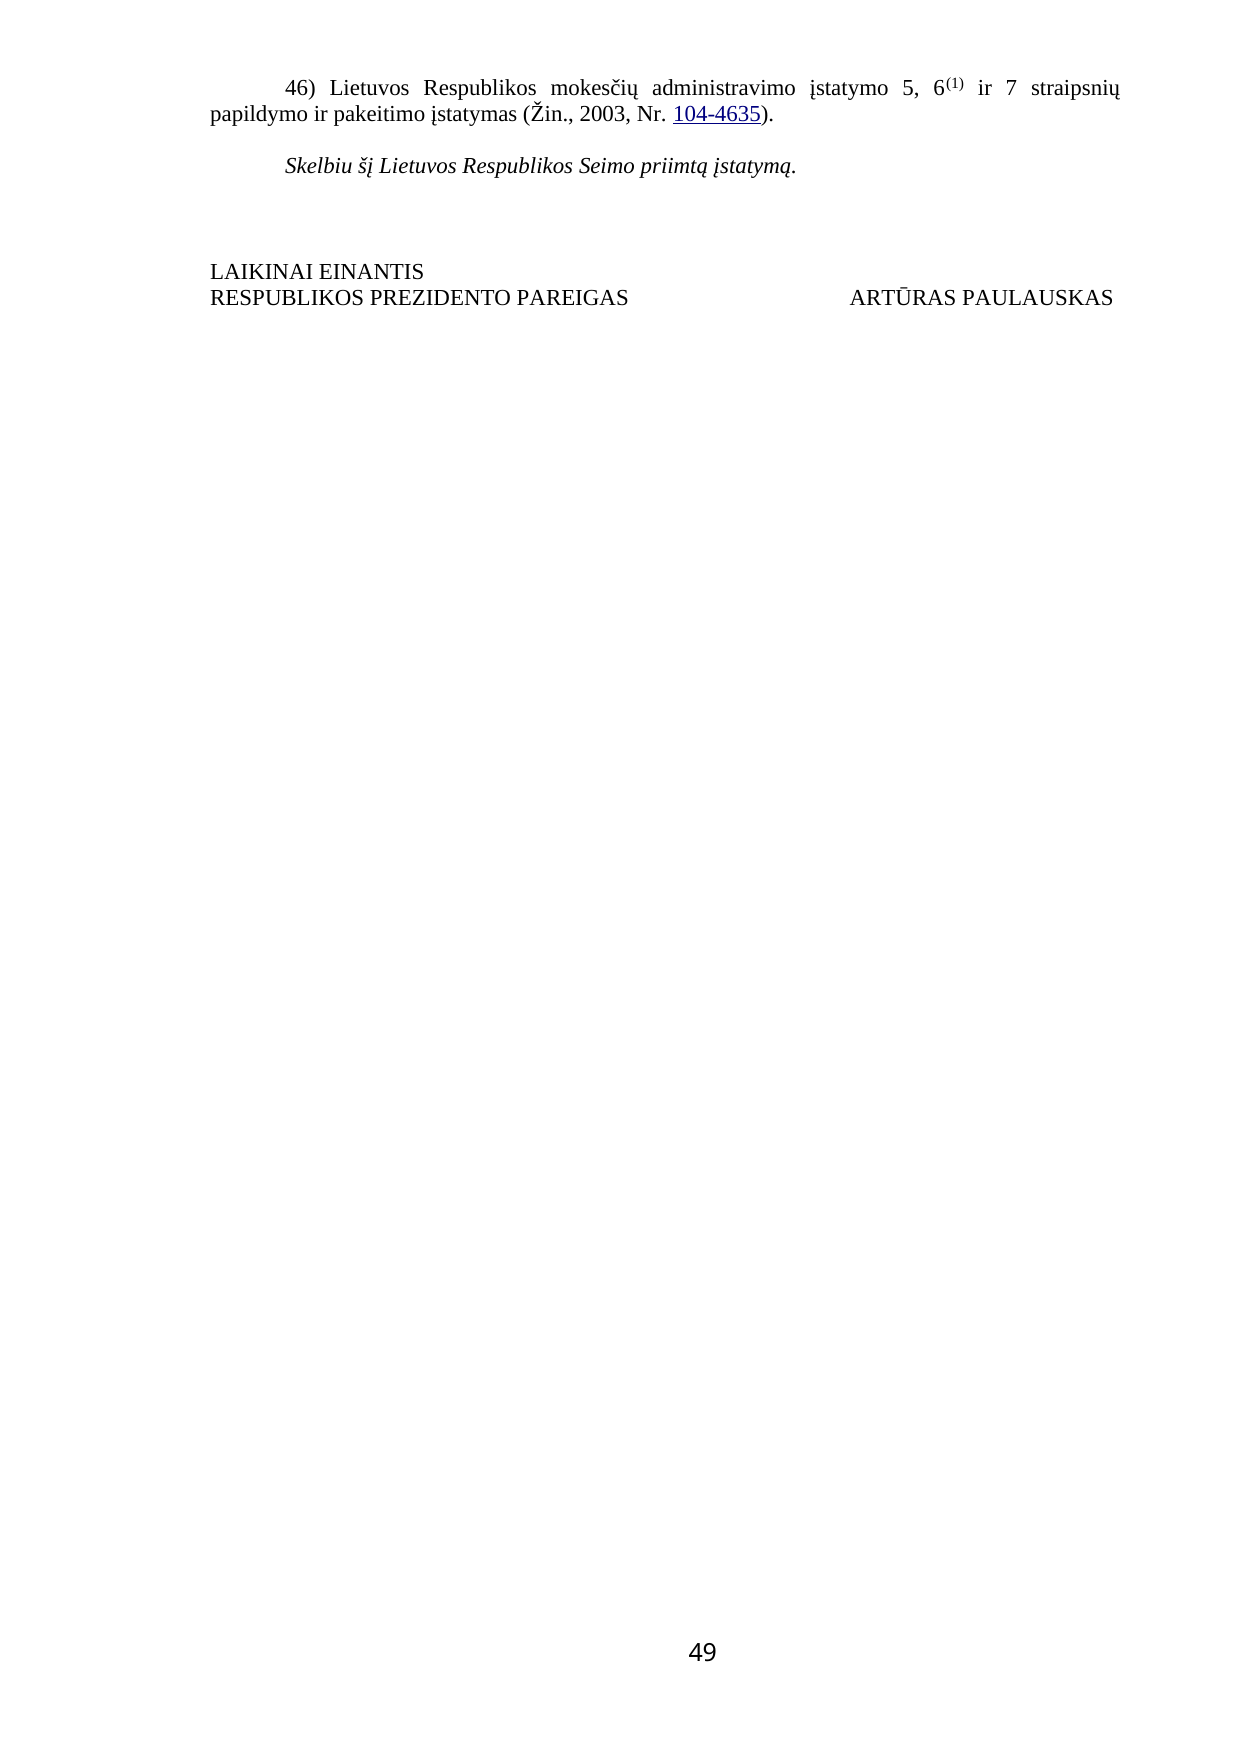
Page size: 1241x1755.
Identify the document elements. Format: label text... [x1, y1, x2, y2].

text Skelbiu šį Lietuvos Respublikos Seimo priimtą įstatymą. [210, 153, 1120, 179]
text RESPUBLIKOS PREZIDENTO PAREIGAS ARTŪRAS PAULAUSKAS [210, 284, 1120, 311]
text LAIKINAI EINANTIS [210, 258, 1120, 284]
text 46) Lietuvos Respublikos mokesčių administravimo įstatymo 5, 6(1) ir 7 straipsnių papildymo ir pakeitimo įstatymas (Žin., 2003, Nr. 104-4635). [210, 73, 1120, 126]
